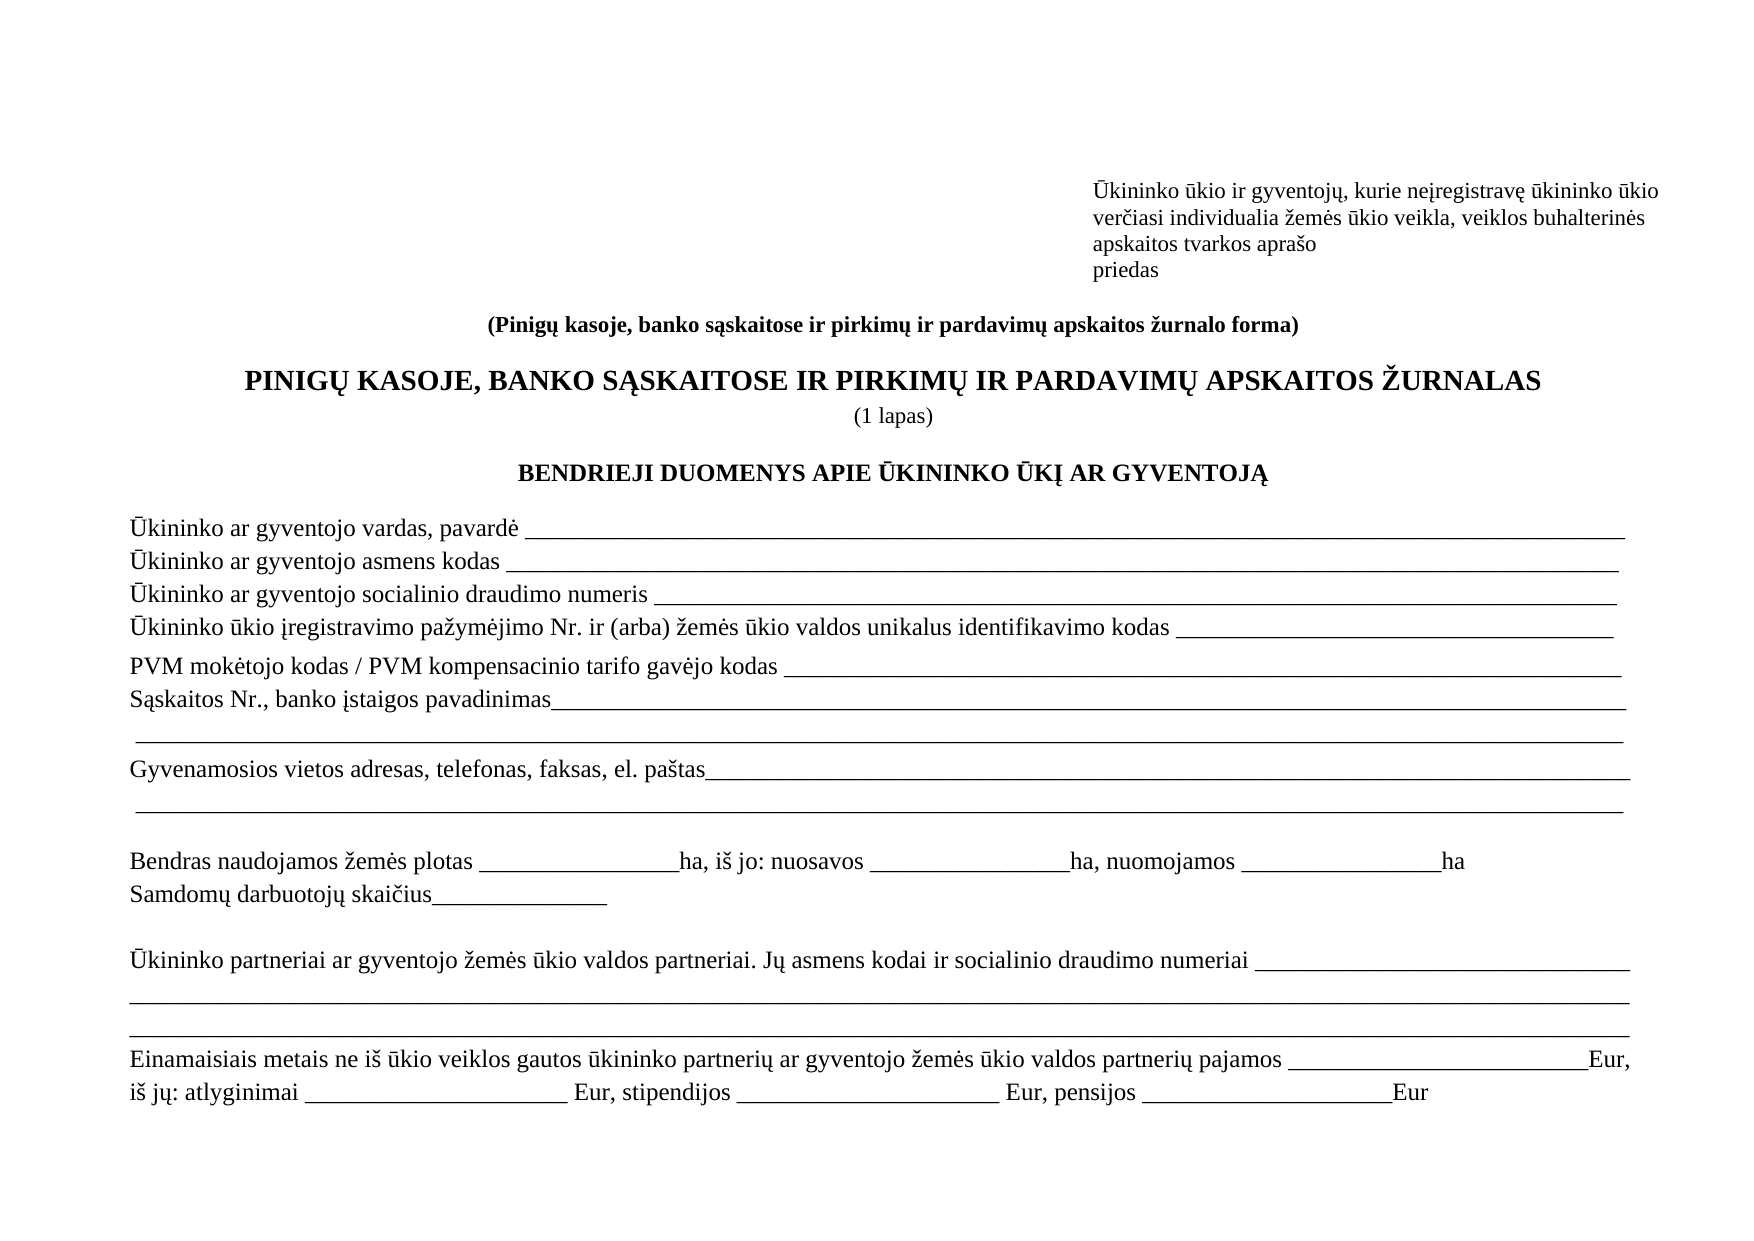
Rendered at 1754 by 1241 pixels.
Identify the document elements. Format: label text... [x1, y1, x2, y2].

table_cell Bendras naudojamos žemės plotas ________________ha, iš jo: nuosavos ________________ha, nuomojamos ________________ha Samdomų darbuotojų skaičius______________ [118, 824, 1658, 945]
table_cell Ūkininko partneriai ar gyventojo žemės ūkio valdos partneriai. Jų asmens kodai ir socialinio draudimo numeriai ______________________________ ________________________________________________________________________________________________________________________ ________________________________________________________________________________________________________________________ Einamaisiais metais ne iš ūkio veiklos gautos ūkininko partnerių ar gyventojo žemės ūkio valdos partnerių pajamos ________________________Eur, iš jų: atlyginimai _____________________ Eur, stipendijos _____________________ Eur, pensijos ____________________Eur [118, 945, 1658, 1143]
table_cell Gyvenamosios vietos adresas, telefonas, faksas, el. paštas__________________________________________________________________________ _______________________________________________________________________________________________________________________ [118, 754, 1658, 824]
subtitle (Pinigų kasoje, banko sąskaitose ir pirkimų ir pardavimų apskaitos žurnalo forma) [118, 311, 1668, 338]
text Ūkininko ūkio ir gyventojų, kurie neįregistravę ūkininko ūkio verčiasi individualia žemės ūkio veikla, veiklos buhalterinės apskaitos tvarkos aprašo [1093, 177, 1668, 256]
table_cell PVM mokėtojo kodas / PVM kompensacinio tarifo gavėjo kodas ___________________________________________________________________ Sąskaitos Nr., banko įstaigos pavadinimas______________________________________________________________________________________ _______________________________________________________________________________________________________________________ [118, 651, 1658, 754]
text priedas [1093, 256, 1668, 283]
text (1 lapas) [118, 402, 1668, 429]
table_header Ūkininko ar gyventojo vardas, pavardė ________________________________________________________________________________________ Ūkininko ar gyventojo asmens kodas _________________________________________________________________________________________ Ūkininko ar gyventojo socialinio draudimo numeris _____________________________________________________________________________ Ūkininko ūkio įregistravimo pažymėjimo Nr. ir (arba) žemės ūkio valdos unikalus identifikavimo kodas ___________________________________ [118, 513, 1658, 651]
subtitle PINIGŲ KASOJE, BANKO SĄSKAITOSE IR PIRKIMŲ IR PARDAVIMŲ APSKAITOS ŽURNALAS [118, 363, 1668, 396]
text BENDRIEJI DUOMENYS APIE ŪKININKO ŪKĮ AR GYVENTOJĄ [118, 458, 1668, 486]
